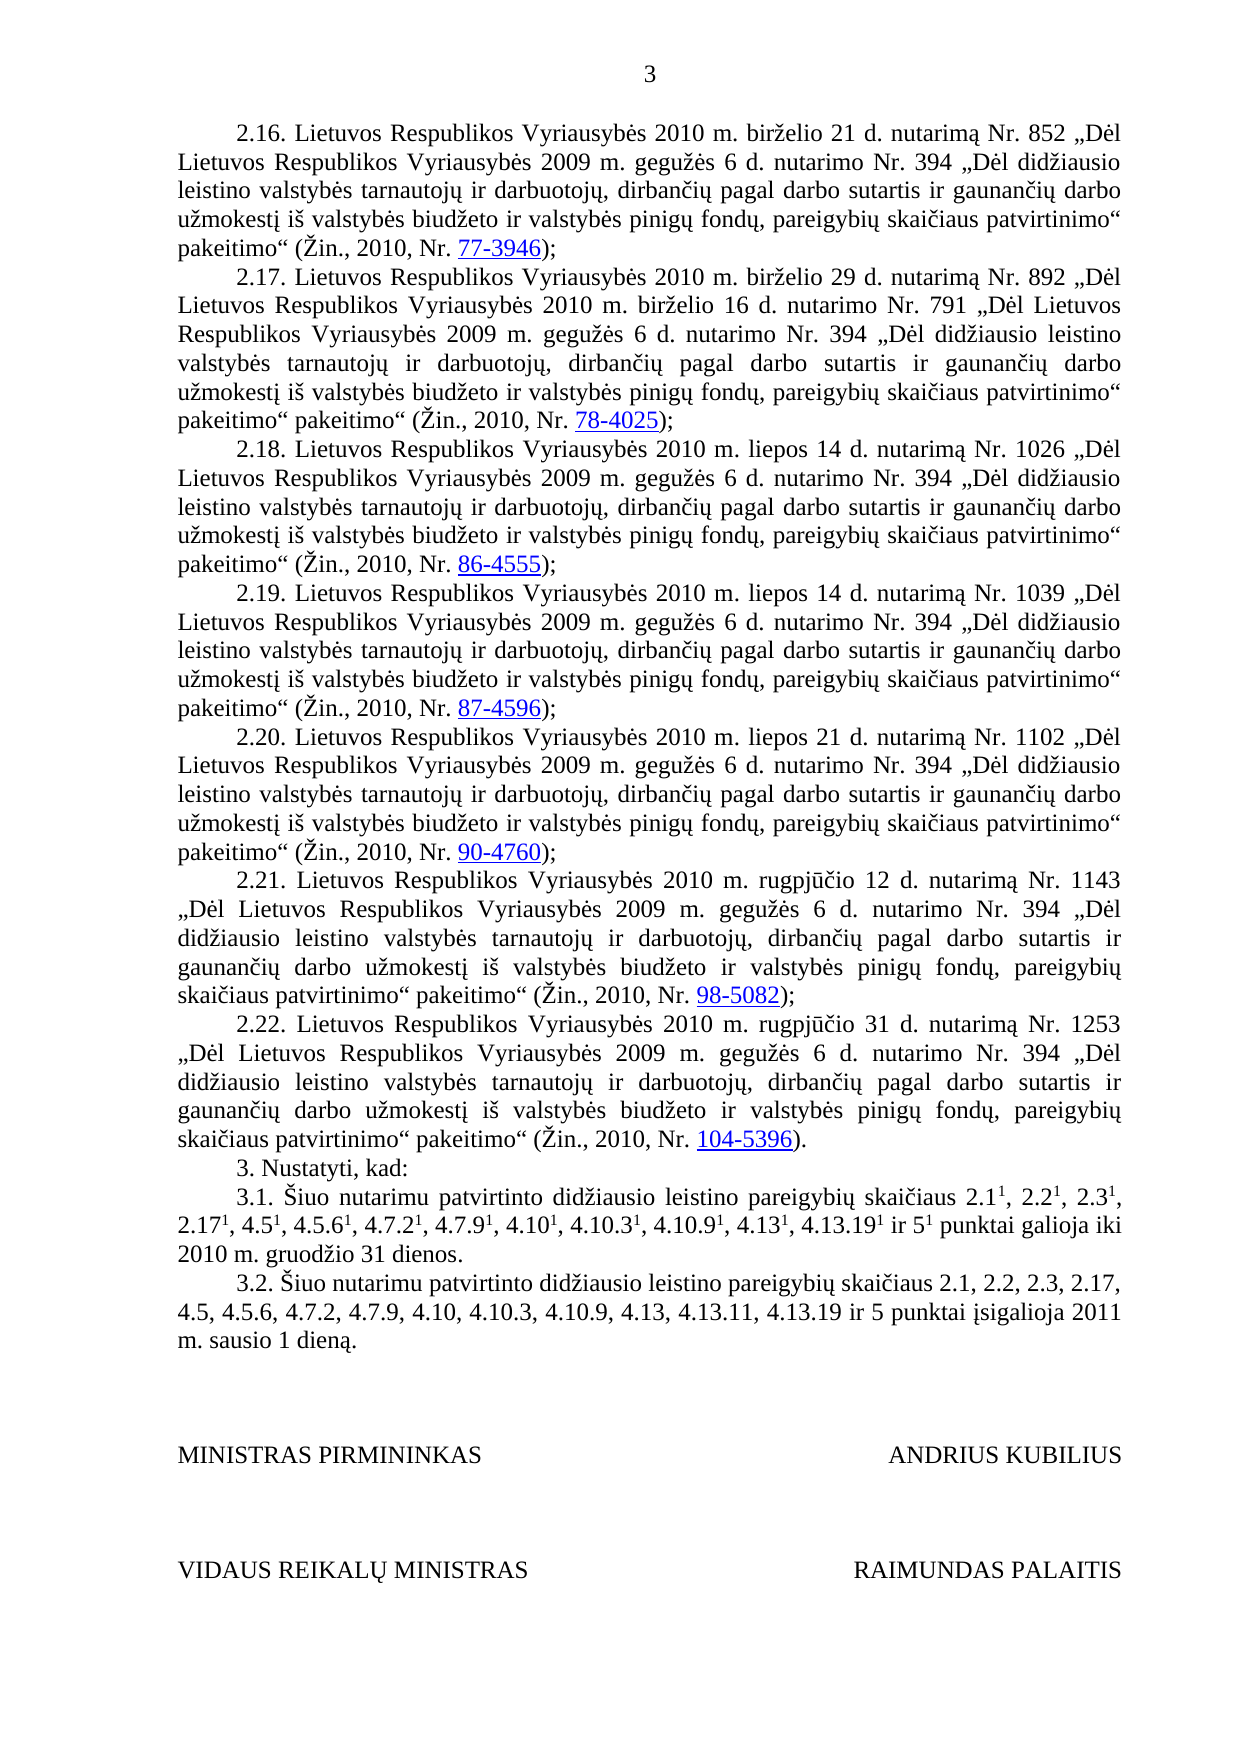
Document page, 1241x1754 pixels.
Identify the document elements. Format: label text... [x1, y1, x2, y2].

text 3.2. Šiuo nutarimu patvirtinto didžiausio leistino pareigybių skaičiaus 2.1, 2.2, 2.3, 2.17, 4.5, 4.5.6, 4.7.2, 4.7.9, 4.10, 4.10.3, 4.10.9, 4.13, 4.13.11, 4.13.19 ir 5 punktai įsigalioja 2011 m. sausio 1 dieną. [177, 1268, 1122, 1354]
text 3.1. Šiuo nutarimu patvirtinto didžiausio leistino pareigybių skaičiaus 2.11, 2.21, 2.31, 2.171, 4.51, 4.5.61, 4.7.21, 4.7.91, 4.101, 4.10.31, 4.10.91, 4.131, 4.13.191 ir 51 punktai galioja iki 2010 m. gruodžio 31 dienos. [177, 1182, 1122, 1268]
text 3. Nustatyti, kad: [177, 1153, 1122, 1182]
text 2.18. Lietuvos Respublikos Vyriausybės 2010 m. liepos 14 d. nutarimą Nr. 1026 „Dėl Lietuvos Respublikos Vyriausybės 2009 m. gegužės 6 d. nutarimo Nr. 394 „Dėl didžiausio leistino valstybės tarnautojų ir darbuotojų, dirbančių pagal darbo sutartis ir gaunančių darbo užmokestį iš valstybės biudžeto ir valstybės pinigų fondų, pareigybių skaičiaus patvirtinimo“ pakeitimo“ (Žin., 2010, Nr. 86-4555); [177, 434, 1122, 578]
text 2.21. Lietuvos Respublikos Vyriausybės 2010 m. rugpjūčio 12 d. nutarimą Nr. 1143 „Dėl Lietuvos Respublikos Vyriausybės 2009 m. gegužės 6 d. nutarimo Nr. 394 „Dėl didžiausio leistino valstybės tarnautojų ir darbuotojų, dirbančių pagal darbo sutartis ir gaunančių darbo užmokestį iš valstybės biudžeto ir valstybės pinigų fondų, pareigybių skaičiaus patvirtinimo“ pakeitimo“ (Žin., 2010, Nr. 98-5082); [177, 866, 1122, 1009]
text VIDAUS REIKALŲ MINISTRAS RAIMUNDAS PALAITIS [177, 1556, 1122, 1584]
text 2.22. Lietuvos Respublikos Vyriausybės 2010 m. rugpjūčio 31 d. nutarimą Nr. 1253 „Dėl Lietuvos Respublikos Vyriausybės 2009 m. gegužės 6 d. nutarimo Nr. 394 „Dėl didžiausio leistino valstybės tarnautojų ir darbuotojų, dirbančių pagal darbo sutartis ir gaunančių darbo užmokestį iš valstybės biudžeto ir valstybės pinigų fondų, pareigybių skaičiaus patvirtinimo“ pakeitimo“ (Žin., 2010, Nr. 104-5396). [177, 1009, 1122, 1153]
text 2.17. Lietuvos Respublikos Vyriausybės 2010 m. birželio 29 d. nutarimą Nr. 892 „Dėl Lietuvos Respublikos Vyriausybės 2010 m. birželio 16 d. nutarimo Nr. 791 „Dėl Lietuvos Respublikos Vyriausybės 2009 m. gegužės 6 d. nutarimo Nr. 394 „Dėl didžiausio leistino valstybės tarnautojų ir darbuotojų, dirbančių pagal darbo sutartis ir gaunančių darbo užmokestį iš valstybės biudžeto ir valstybės pinigų fondų, pareigybių skaičiaus patvirtinimo“ pakeitimo“ pakeitimo“ (Žin., 2010, Nr. 78-4025); [177, 262, 1122, 434]
text 2.19. Lietuvos Respublikos Vyriausybės 2010 m. liepos 14 d. nutarimą Nr. 1039 „Dėl Lietuvos Respublikos Vyriausybės 2009 m. gegužės 6 d. nutarimo Nr. 394 „Dėl didžiausio leistino valstybės tarnautojų ir darbuotojų, dirbančių pagal darbo sutartis ir gaunančių darbo užmokestį iš valstybės biudžeto ir valstybės pinigų fondų, pareigybių skaičiaus patvirtinimo“ pakeitimo“ (Žin., 2010, Nr. 87-4596); [177, 578, 1122, 722]
text 2.16. Lietuvos Respublikos Vyriausybės 2010 m. birželio 21 d. nutarimą Nr. 852 „Dėl Lietuvos Respublikos Vyriausybės 2009 m. gegužės 6 d. nutarimo Nr. 394 „Dėl didžiausio leistino valstybės tarnautojų ir darbuotojų, dirbančių pagal darbo sutartis ir gaunančių darbo užmokestį iš valstybės biudžeto ir valstybės pinigų fondų, pareigybių skaičiaus patvirtinimo“ pakeitimo“ (Žin., 2010, Nr. 77-3946); [177, 118, 1122, 262]
text 2.20. Lietuvos Respublikos Vyriausybės 2010 m. liepos 21 d. nutarimą Nr. 1102 „Dėl Lietuvos Respublikos Vyriausybės 2009 m. gegužės 6 d. nutarimo Nr. 394 „Dėl didžiausio leistino valstybės tarnautojų ir darbuotojų, dirbančių pagal darbo sutartis ir gaunančių darbo užmokestį iš valstybės biudžeto ir valstybės pinigų fondų, pareigybių skaičiaus patvirtinimo“ pakeitimo“ (Žin., 2010, Nr. 90-4760); [177, 722, 1122, 866]
text MINISTRAS PIRMININKAS ANDRIUS KUBILIUS [177, 1441, 1122, 1469]
